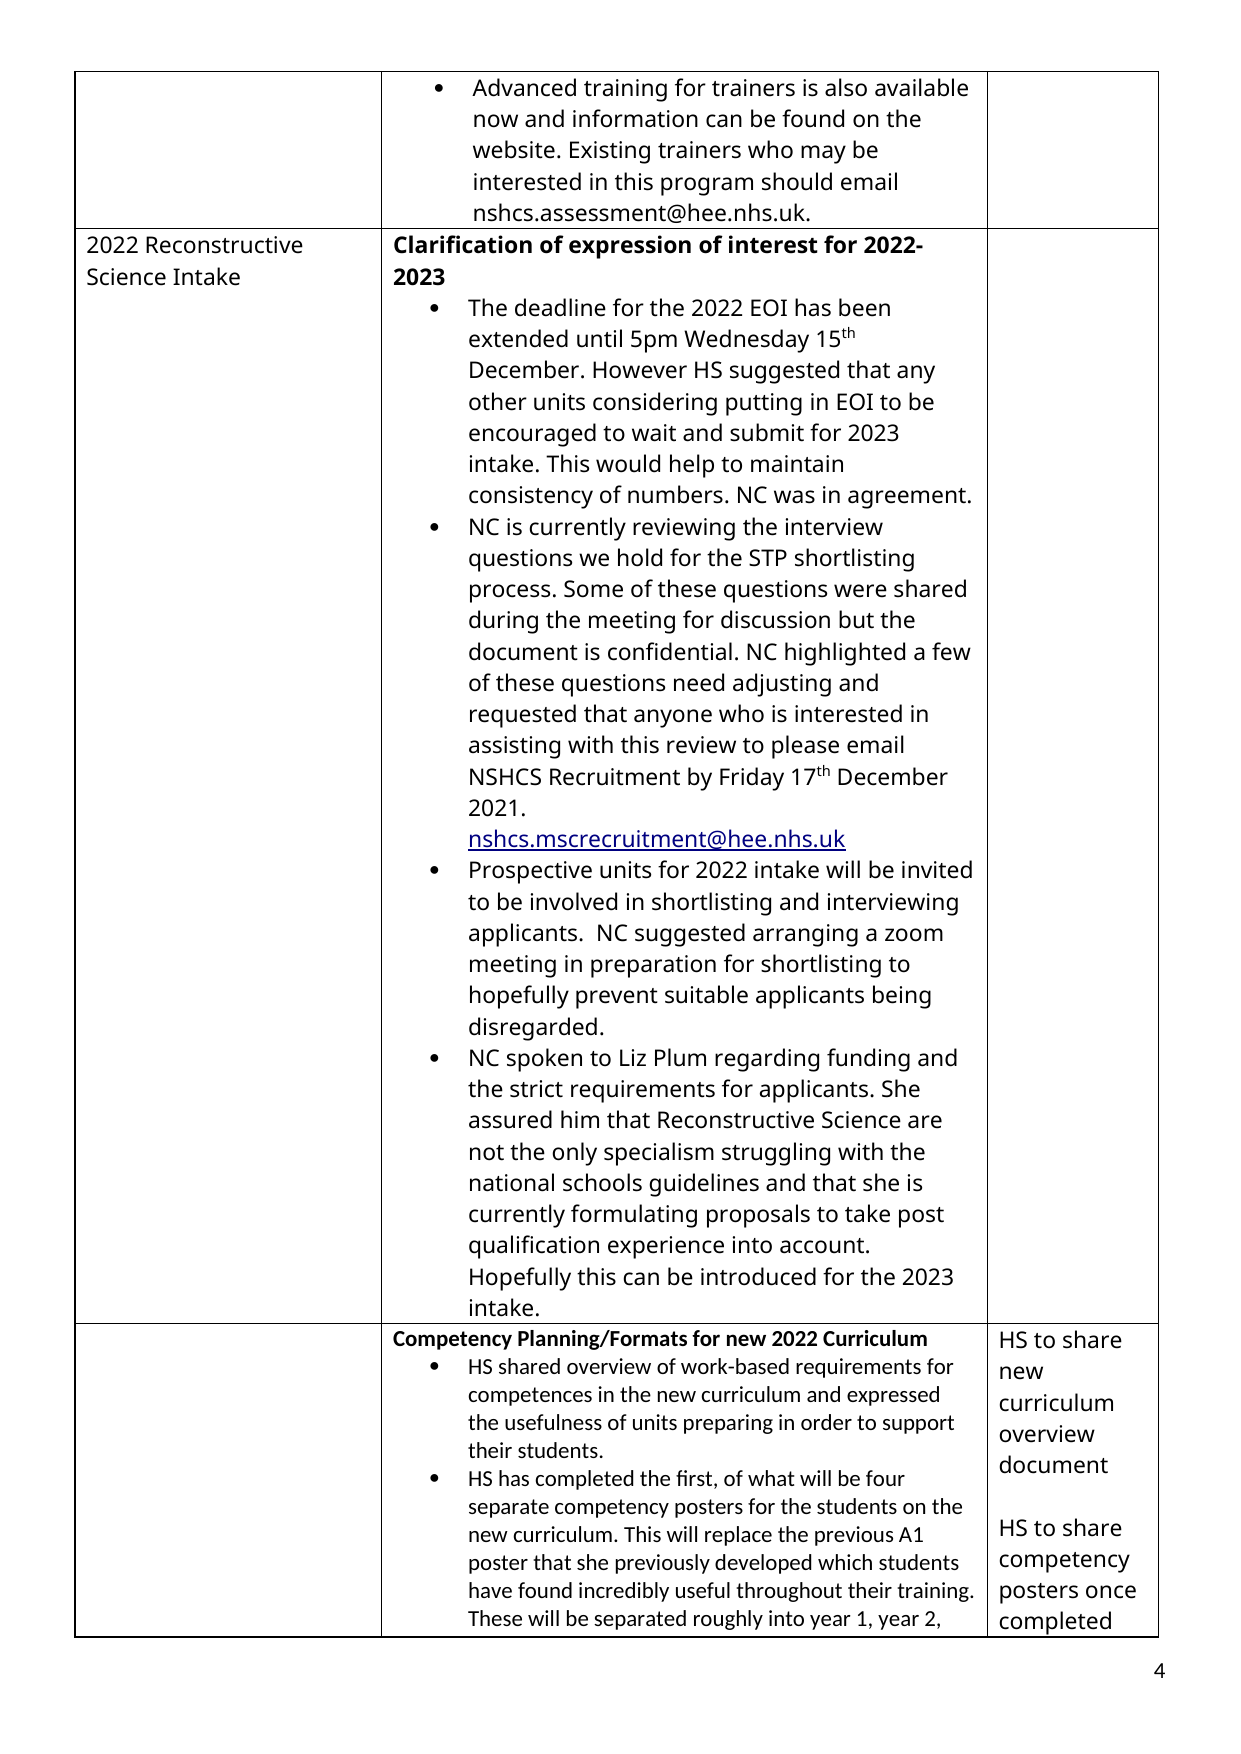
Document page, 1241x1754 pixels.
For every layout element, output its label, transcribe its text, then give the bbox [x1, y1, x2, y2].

table_cell New trainers/units trouble shooting and support This item on the agenda is to support new trainers and new units that may need some additional support. Poppy Taylor (Bristol) and SC (Poole) are new trainers in the SW consortium and there will be additional units joining the training program for the 2022 intake. If anyone does have any queries in future they may raise them at this time or submit them to the Lead Trainer prior to the next meeting. Train the trainer information and pre-recorded webinars are on the National School Website. New dates for virtual training are being arranged and those interested will need to complete a short survey to be placed on the waiting list. Advanced training for trainers is also available now and information can be found on the website. Existing trainers who may be interested in this program should email nshcs.assessment@hee.nhs.uk. [382, 72, 987, 228]
table_cell [1167, 228, 1171, 1323]
table_cell [76, 1324, 381, 1636]
table_cell HS to share new curriculum overview document HS to share competency posters once completed [988, 1324, 1158, 1636]
table_cell Clarification of expression of interest for 2022-2023 The deadline for the 2022 EOI has been extended until 5pm Wednesday 15th December. However HS suggested that any other units considering putting in EOI to be encouraged to wait and submit for 2023 intake. This would help to maintain consistency of numbers. NC was in agreement. NC is currently reviewing the interview questions we hold for the STP shortlisting process. Some of these questions were shared during the meeting for discussion but the document is confidential. NC highlighted a few of these questions need adjusting and requested that anyone who is interested in assisting with this review to please email NSHCS Recruitment by Friday 17th December 2021. nshcs.mscrecruitment@hee.nhs.uk Prospective units for 2022 intake will be invited to be involved in shortlisting and interviewing applicants. NC suggested arranging a zoom meeting in preparation for shortlisting to hopefully prevent suitable applicants being disregarded. NC spoken to Liz Plum regarding funding and the strict requirements for applicants. She assured him that Reconstructive Science are not the only specialism struggling with the national schools guidelines and that she is currently formulating proposals to take post qualification experience into account. Hopefully this can be introduced for the 2023 intake. [382, 229, 987, 1323]
table_cell [1159, 71, 1167, 228]
table_cell [76, 72, 381, 228]
table_cell 2022 Reconstructive Science Intake [76, 229, 381, 1323]
table_cell [988, 72, 1158, 228]
table_cell Competency Planning/Formats for new 2022 Curriculum HS shared overview of work-based requirements for competences in the new curriculum and expressed the usefulness of units preparing in order to support their students. HS has completed the first, of what will be four separate competency posters for the students on the new curriculum. This will replace the previous A1 poster that she previously developed which students have found incredibly useful throughout their training. These will be separated roughly into year 1, year 2, [382, 1324, 987, 1636]
table_cell [988, 229, 1158, 1323]
table_cell [1167, 71, 1171, 228]
table_cell [1167, 1323, 1171, 1636]
table_cell [1159, 1323, 1167, 1636]
table_cell [1159, 228, 1167, 1323]
